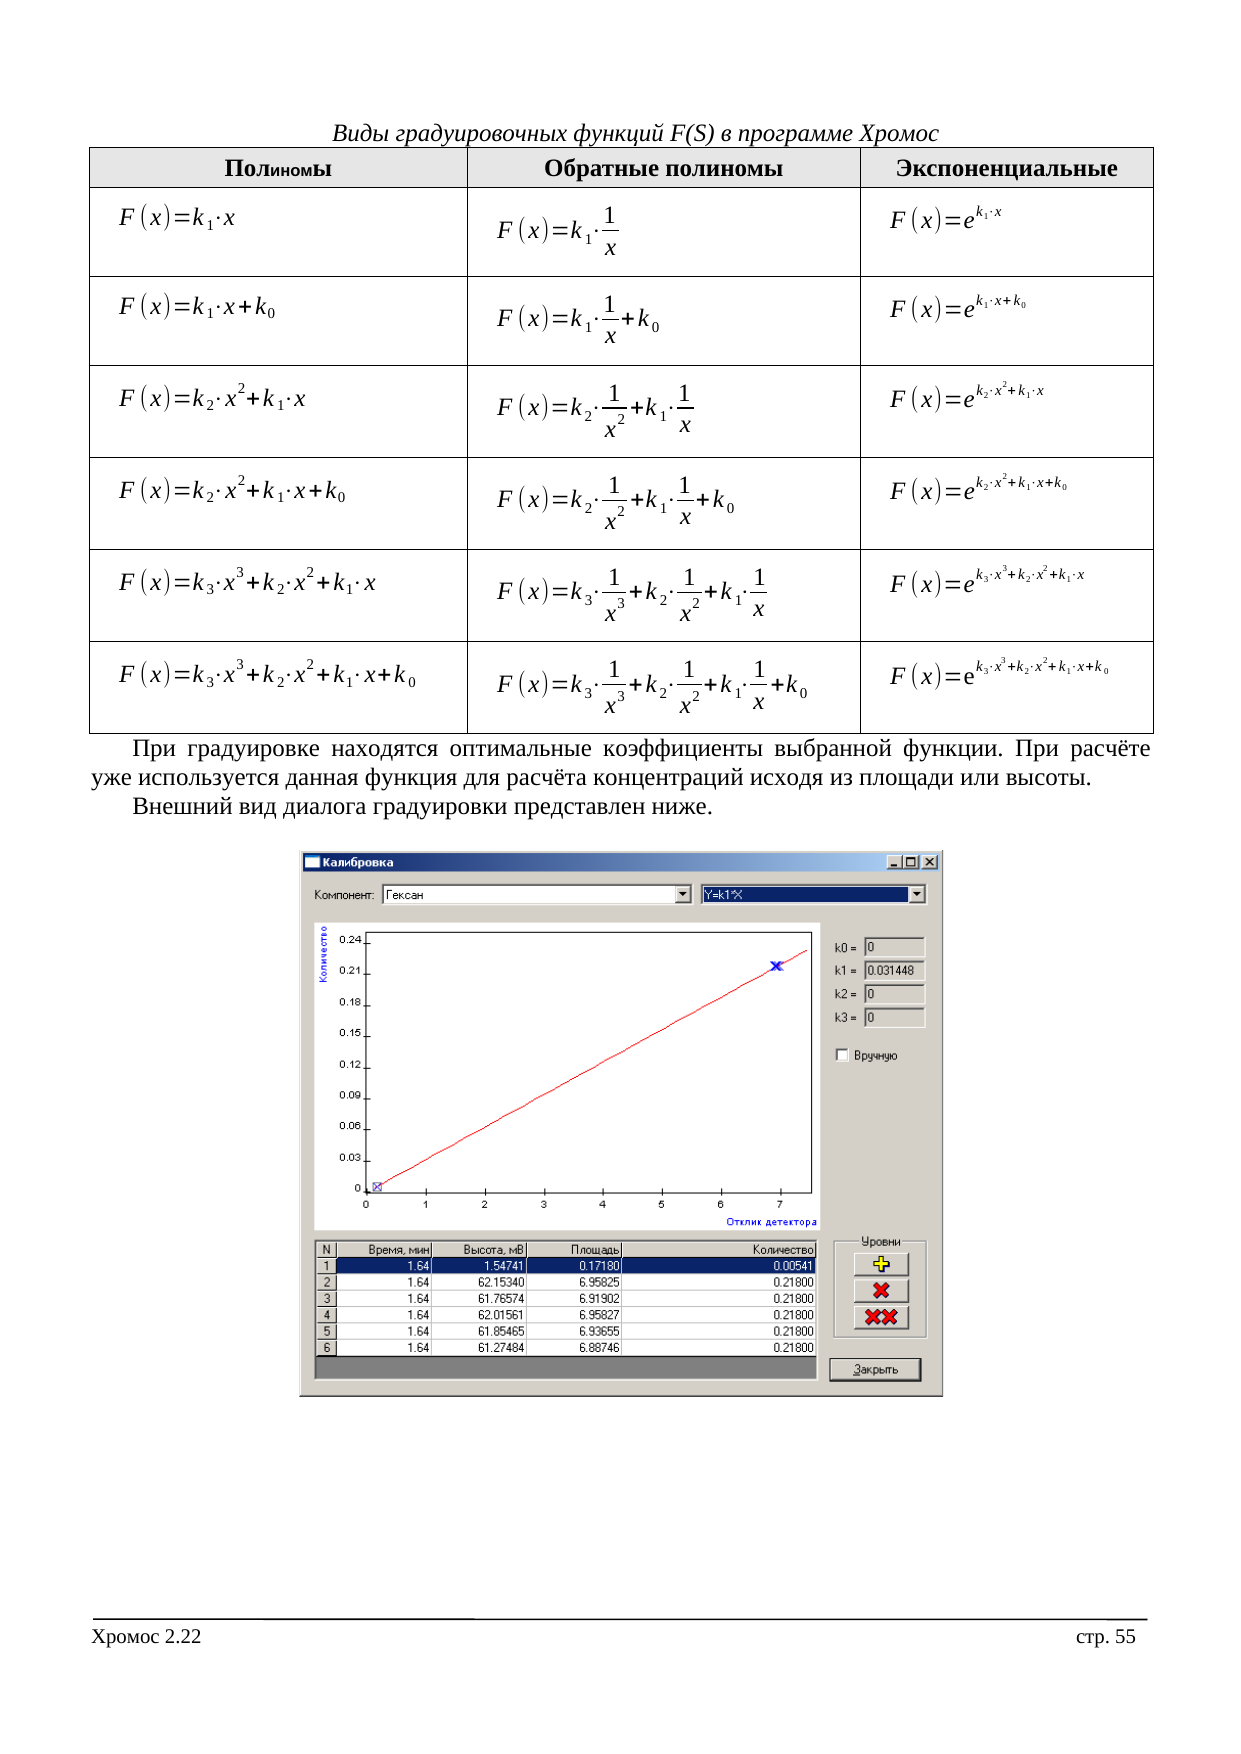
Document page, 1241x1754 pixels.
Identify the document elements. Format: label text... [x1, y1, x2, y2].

table_cell [468, 188, 860, 276]
text Виды градуировочных функций F(S) в программе Хромос [225, 118, 1048, 147]
table_cell [468, 458, 860, 549]
table_cell [468, 366, 860, 457]
text Внешний вид диалога градуировки представлен ниже. [91, 791, 1152, 819]
table_cell [468, 550, 860, 641]
table_cell [861, 277, 1153, 364]
table_cell [861, 188, 1153, 276]
table_cell [861, 550, 1153, 641]
table_cell [861, 642, 1153, 733]
table_cell [468, 642, 860, 733]
table_cell [90, 366, 467, 457]
table_cell [90, 458, 467, 549]
table_cell [861, 458, 1153, 549]
table_cell [90, 188, 467, 276]
table_header Обратные полиномы [468, 148, 860, 187]
table_cell [468, 277, 860, 364]
text При градуировке находятся оптимальные коэффициенты выбранной функции. При расчёте уже используется данная функция для расчёта концентраций исходя из площади или высоты. [91, 734, 1152, 791]
table_cell [90, 550, 467, 641]
table_cell [861, 366, 1153, 457]
table_header Полиномы [90, 148, 467, 187]
picture [299, 850, 944, 1397]
table_header Экспоненциальные [861, 148, 1153, 187]
table_cell [90, 277, 467, 364]
table_cell [90, 642, 467, 733]
